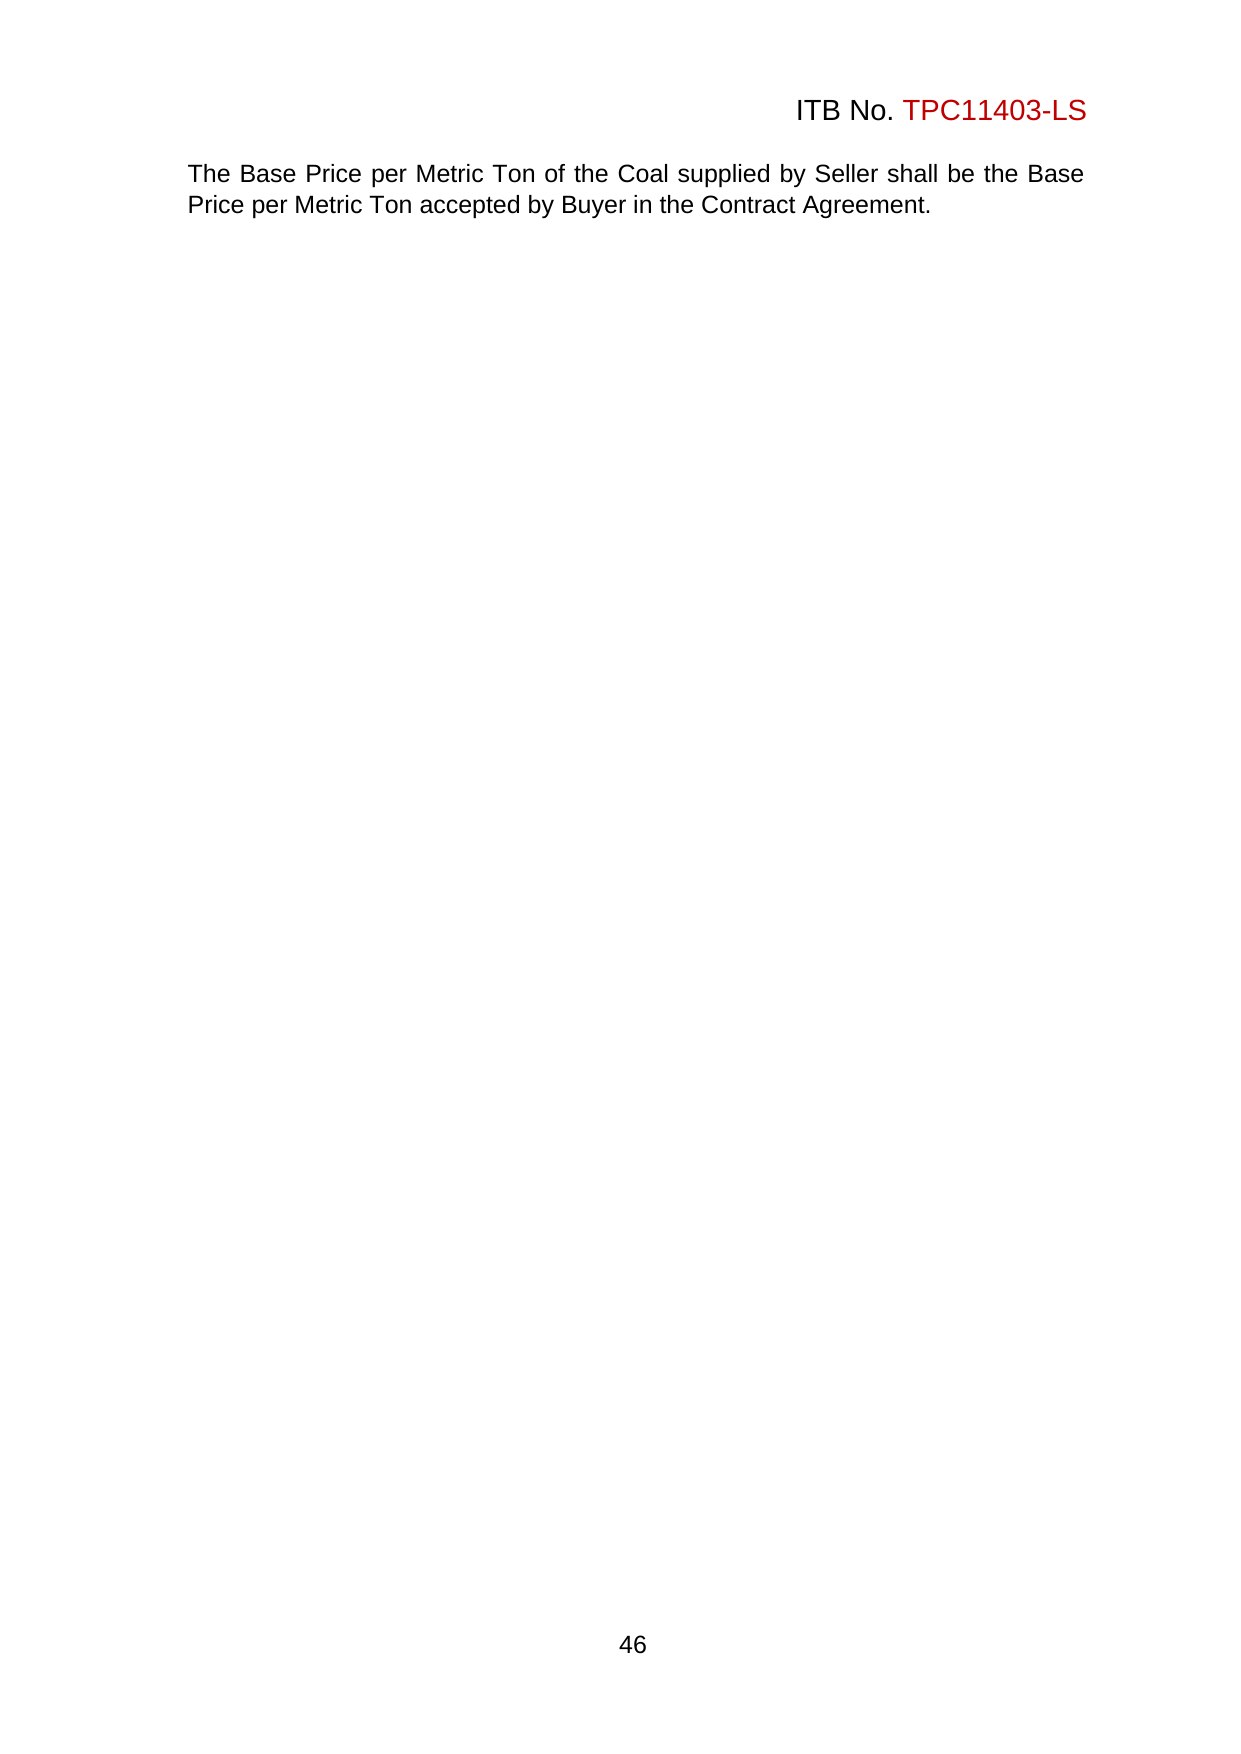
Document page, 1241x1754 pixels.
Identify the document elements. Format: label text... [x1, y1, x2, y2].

text The Base Price per Metric Ton of the Coal supplied by Seller shall be the Base Price per Metric Ton accepted by Buyer in the Contract Agreement. [187, 157, 1086, 220]
